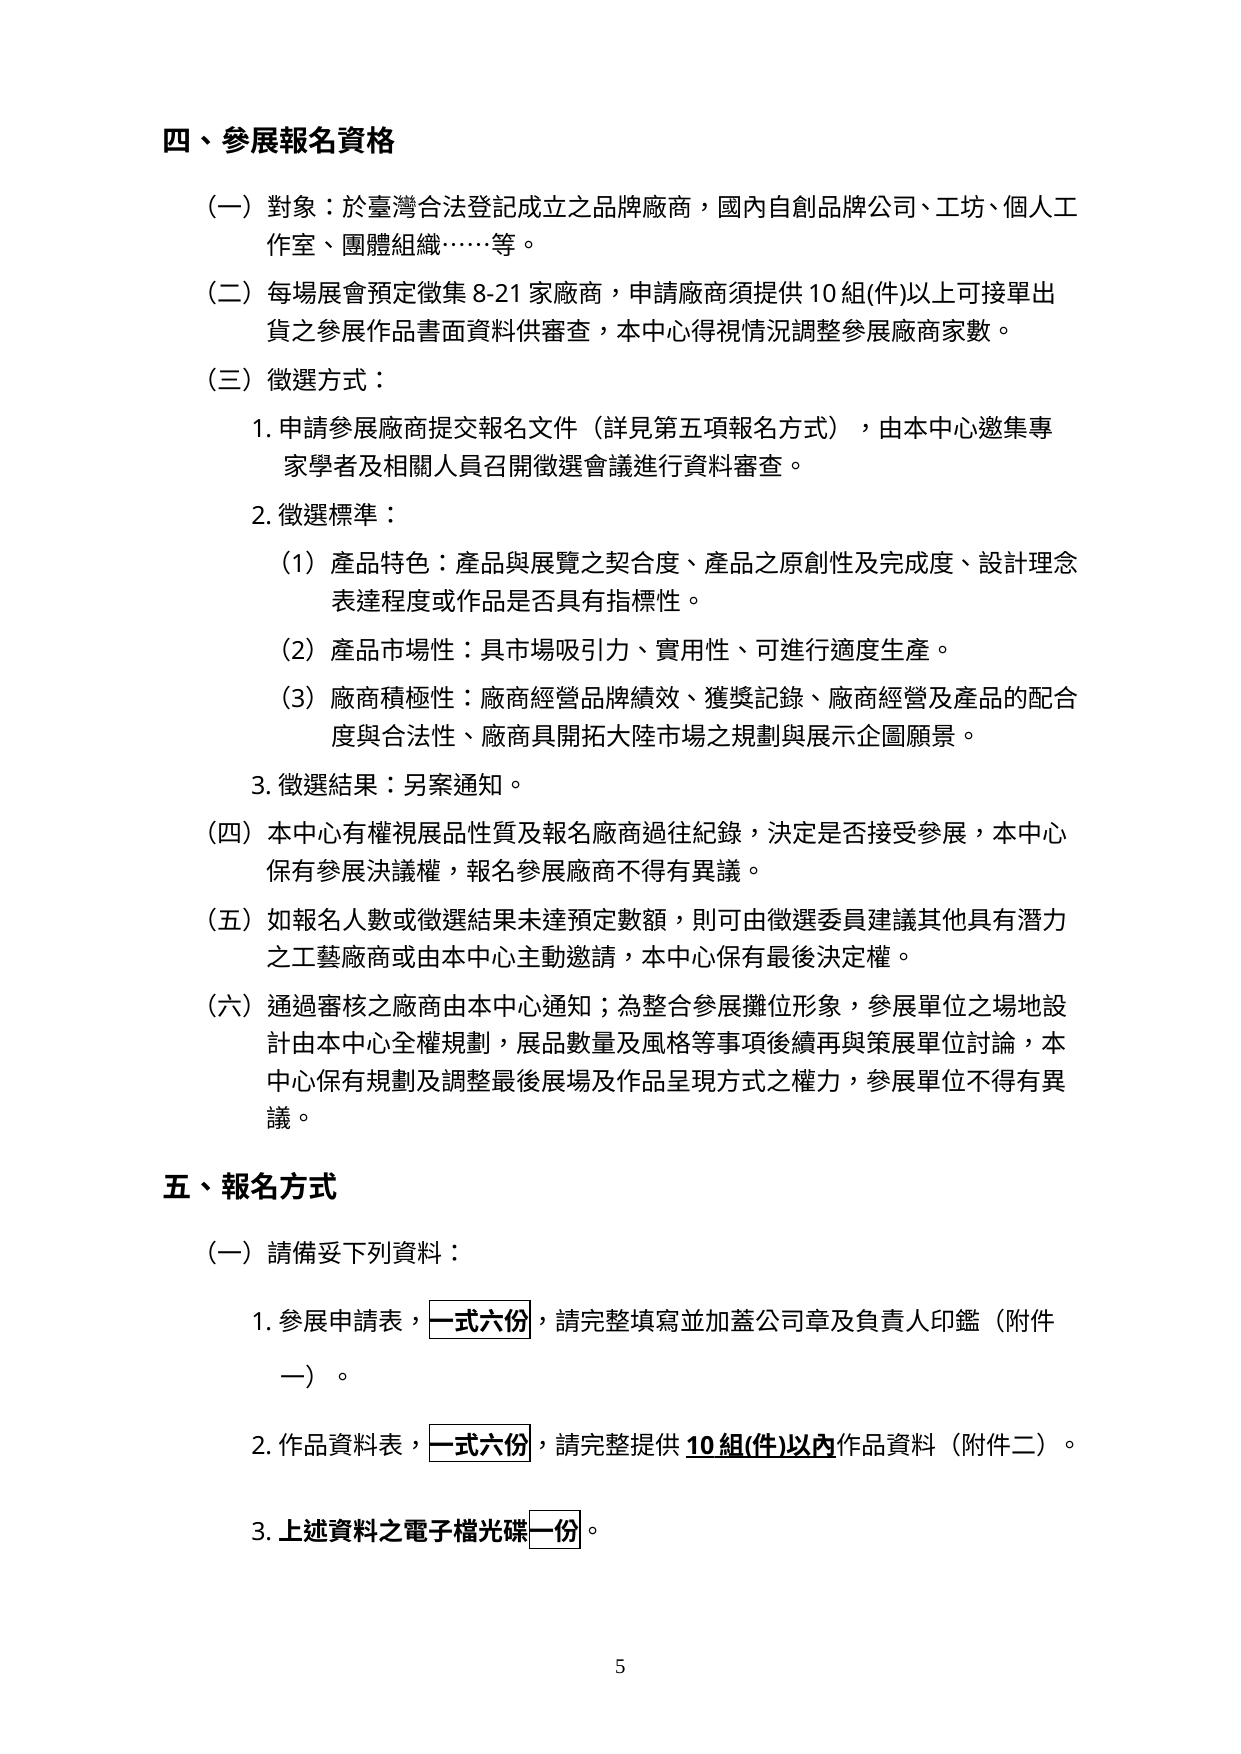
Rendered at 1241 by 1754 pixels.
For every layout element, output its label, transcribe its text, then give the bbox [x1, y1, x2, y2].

text （一）請備妥下列資料： [192, 1233, 1078, 1271]
text （3）廠商積極性：廠商經營品牌績效、獲獎記錄、廠商經營及產品的配合度與合法性、廠商具開拓大陸市場之規劃與展示企圖願景。 [266, 678, 1078, 753]
text （六）通過審核之廠商由本中心通知；為整合參展攤位形象，參展單位之場地設計由本中心全權規劃，展品數量及風格等事項後續再與策展單位討論，本中心保有規劃及調整最後展場及作品呈現方式之權力，參展單位不得有異議。 [192, 986, 1078, 1136]
text （一）對象：於臺灣合法登記成立之品牌廠商，國內自創品牌公司、工坊、個人工作室、團體組織……等。 [192, 187, 1078, 262]
text （三）徵選方式： [192, 359, 1078, 397]
text 四、參展報名資格 [162, 101, 1078, 176]
text 2. 作品資料表，一式六份，請完整提供10組(件)以內作品資料（附件二）。 [251, 1406, 1078, 1481]
text （1）產品特色：產品與展覽之契合度、產品之原創性及完成度、設計理念表達程度或作品是否具有指標性。 [266, 543, 1078, 618]
text 3. 上述資料之電子檔光碟一份。 [251, 1492, 1078, 1567]
text 1. 參展申請表，一式六份，請完整填寫並加蓋公司章及負責人印鑑（附件一）。 [251, 1282, 1078, 1394]
text （五）如報名人數或徵選結果未達預定數額，則可由徵選委員建議其他具有潛力之工藝廠商或由本中心主動邀請，本中心保有最後決定權。 [192, 899, 1078, 974]
text （二）每場展會預定徵集8-21家廠商，申請廠商須提供10組(件)以上可接單出貨之參展作品書面資料供審查，本中心得視情況調整參展廠商家數。 [192, 273, 1078, 348]
text （2）產品市場性：具市場吸引力、實用性、可進行適度生產。 [266, 629, 1078, 667]
text 1. 申請參展廠商提交報名文件（詳見第五項報名方式），由本中心邀集專家學者及相關人員召開徵選會議進行資料審查。 [251, 408, 1078, 483]
text 3. 徵選結果：另案通知。 [251, 764, 1078, 802]
text （四）本中心有權視展品性質及報名廠商過往紀錄，決定是否接受參展，本中心保有參展決議權，報名參展廠商不得有異議。 [192, 813, 1078, 888]
text 2. 徵選標準： [251, 494, 1078, 532]
text 五、報名方式 [162, 1147, 1078, 1222]
